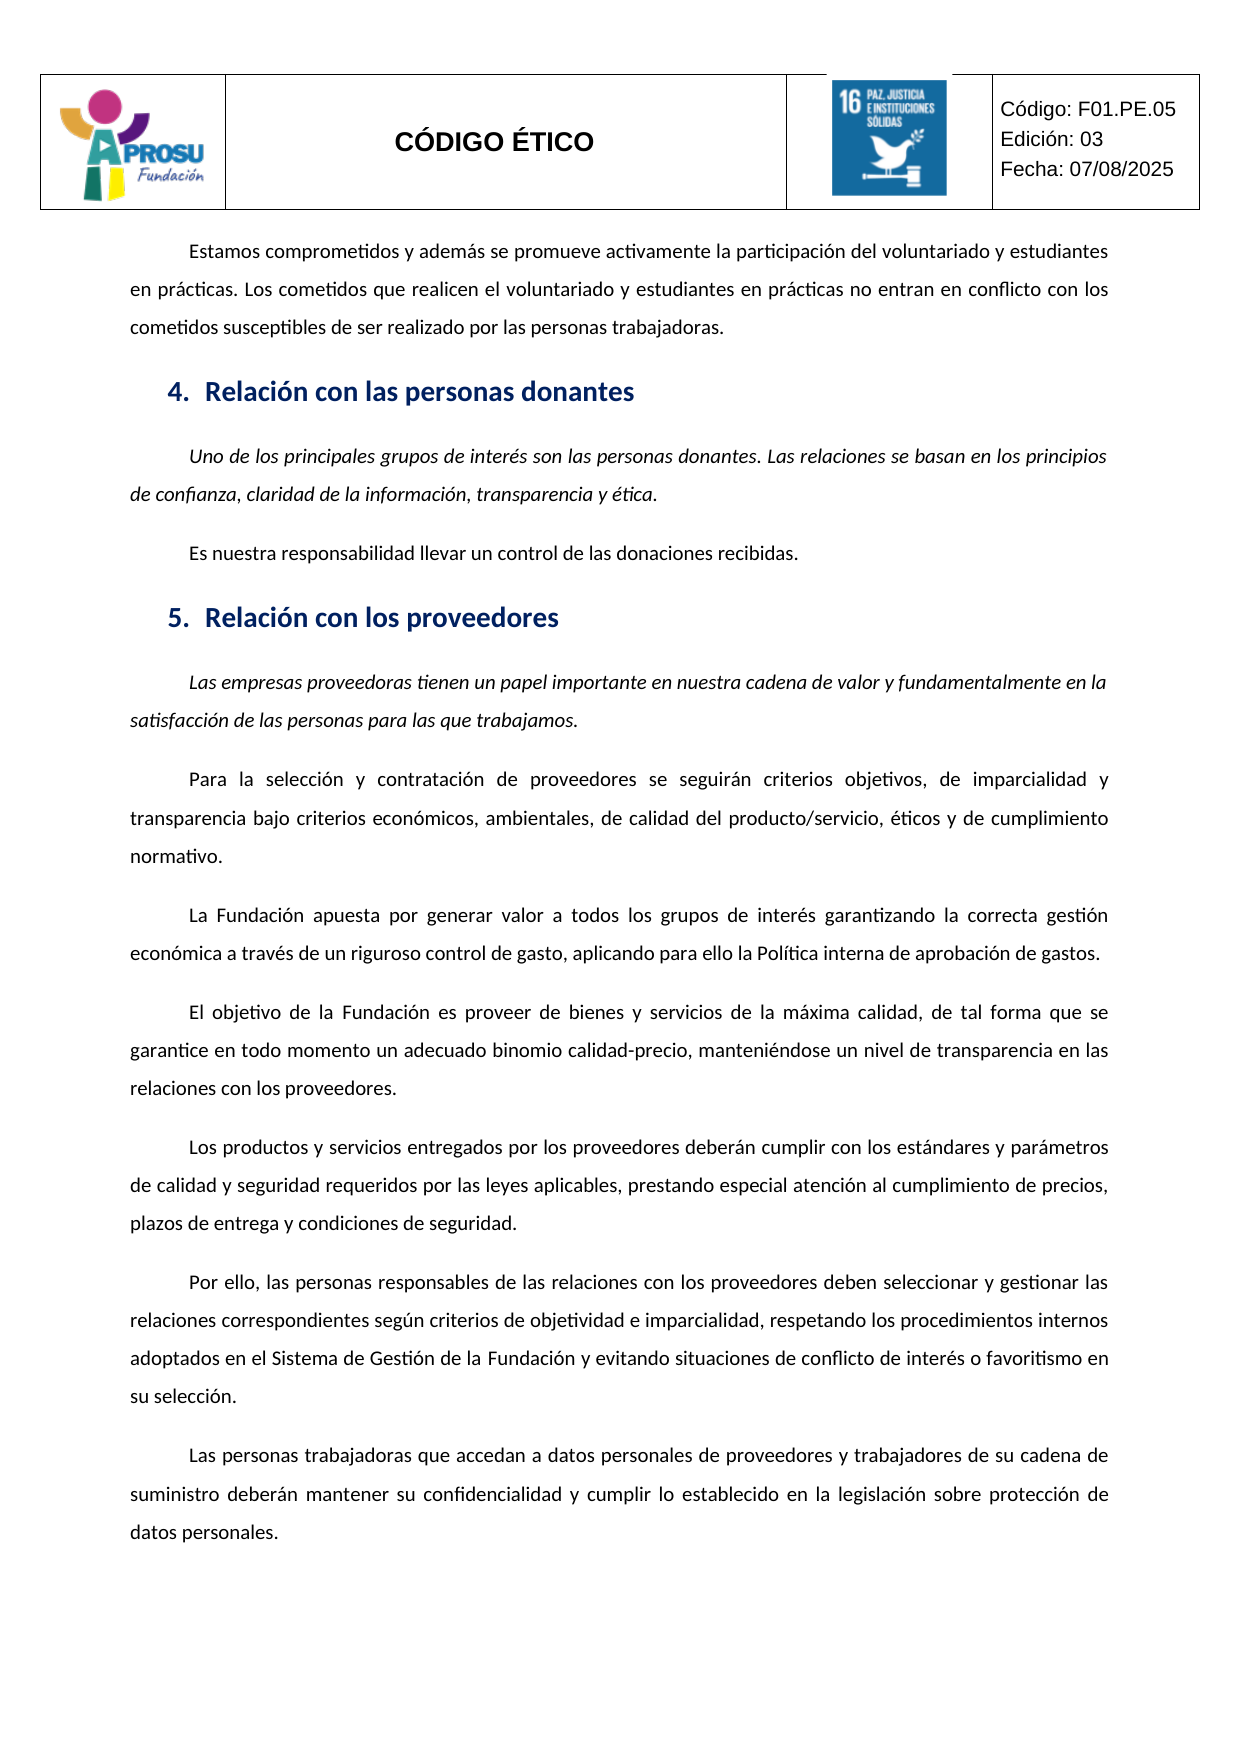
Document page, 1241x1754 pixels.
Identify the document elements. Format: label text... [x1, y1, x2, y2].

text Estamos comprometidos y además se promueve activamente la participación del voluntariado y estudiantes en prácticas. Los cometidos que realicen el voluntariado y estudiantes en prácticas no entran en conflicto con los cometidos susceptibles de ser realizado por las personas trabajadoras. [130, 238, 1110, 340]
text Es nuestra responsabilidad llevar un control de las donaciones recibidas. [130, 540, 1110, 566]
list Relación con las personas donantes [167, 373, 1110, 409]
list Relación con los proveedores [167, 599, 1110, 635]
text El objetivo de la Fundación es proveer de bienes y servicios de la máxima calidad, de tal forma que se garantice en todo momento un adecuado binomio calidad-precio, manteniéndose un nivel de transparencia en las relaciones con los proveedores. [130, 999, 1110, 1101]
text Las personas trabajadoras que accedan a datos personales de proveedores y trabajadores de su cadena de suministro deberán mantener su confidencialidad y cumplir lo establecido en la legislación sobre protección de datos personales. [130, 1443, 1110, 1544]
text Por ello, las personas responsables de las relaciones con los proveedores deben seleccionar y gestionar las relaciones correspondientes según criterios de objetividad e imparcialidad, respetando los procedimientos internos adoptados en el Sistema de Gestión de la Fundación y evitando situaciones de conflicto de interés o favoritismo en su selección. [130, 1269, 1110, 1409]
text Uno de los principales grupos de interés son las personas donantes. Las relaciones se basan en los principios de confianza, claridad de la información, transparencia y ética. [130, 443, 1110, 507]
text La Fundación apuesta por generar valor a todos los grupos de interés garantizando la correcta gestión económica a través de un riguroso control de gasto, aplicando para ello la Política interna de aprobación de gastos. [130, 902, 1110, 965]
text Los productos y servicios entregados por los proveedores deberán cumplir con los estándares y parámetros de calidad y seguridad requeridos por las leyes aplicables, prestando especial atención al cumplimiento de precios, plazos de entrega y condiciones de seguridad. [130, 1134, 1110, 1236]
text Para la selección y contratación de proveedores se seguirán criterios objetivos, de imparcialidad y transparencia bajo criterios económicos, ambientales, de calidad del producto/servicio, éticos y de cumplimiento normativo. [130, 767, 1110, 868]
text Las empresas proveedoras tienen un papel importante en nuestra cadena de valor y fundamentalmente en la satisfacción de las personas para las que trabajamos. [130, 669, 1110, 733]
